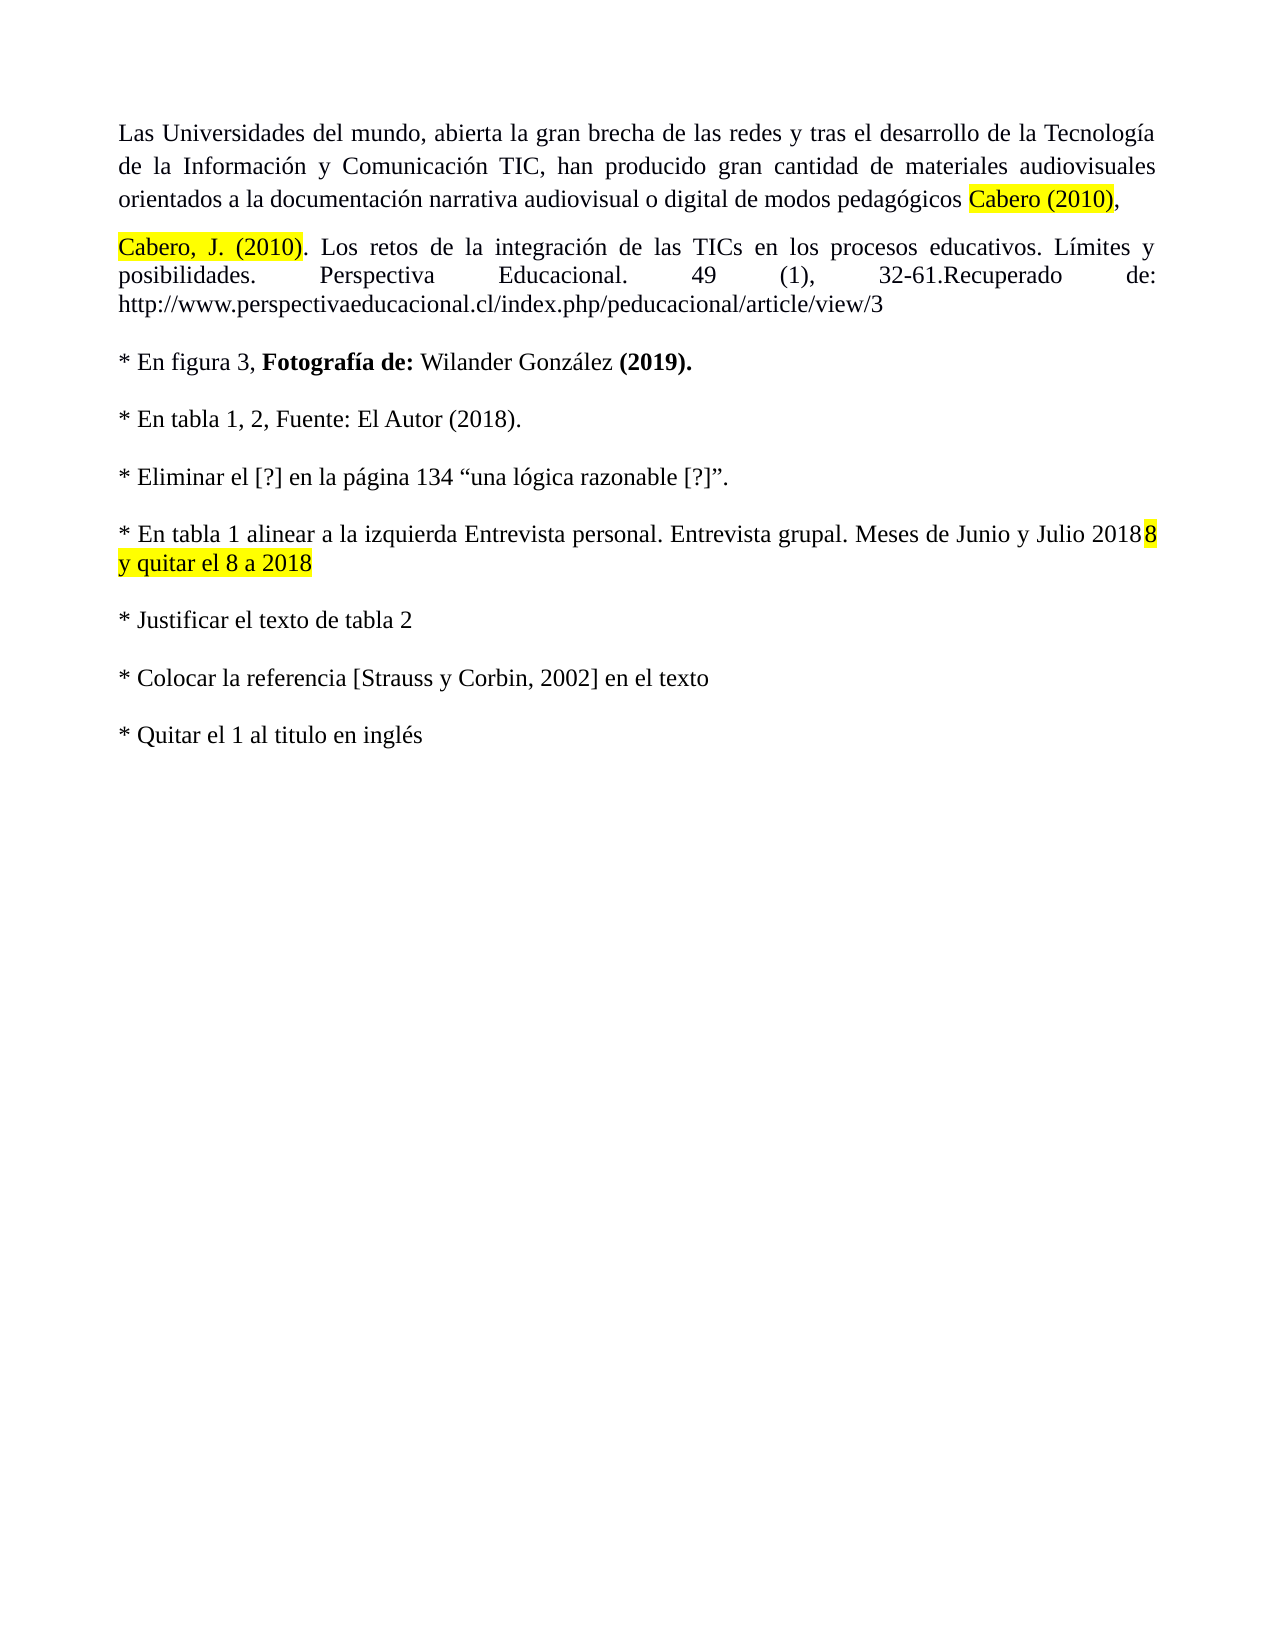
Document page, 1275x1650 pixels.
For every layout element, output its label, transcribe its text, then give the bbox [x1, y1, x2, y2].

text * En tabla 1 alinear a la izquierda Entrevista personal. Entrevista grupal. Meses de Junio y Julio 20188 y quitar el 8 a 2018 [118, 519, 1157, 577]
text * En tabla 1, 2, Fuente: El Autor (2018). [118, 404, 1157, 433]
text * Colocar la referencia [Strauss y Corbin, 2002] en el texto [118, 663, 1157, 692]
text Las Universidades del mundo, abierta la gran brecha de las redes y tras el desarrollo de la Tecnología de la Información y Comunicación TIC, han producido gran cantidad de materiales audiovisuales orientados a la documentación narrativa audiovisual o digital de modos pedagógicos Cabero (2010), [118, 118, 1157, 213]
text * En figura 3, Fotografía de: Wilander González (2019). [118, 347, 1157, 376]
text * Quitar el 1 al titulo en inglés [118, 721, 1157, 749]
text * Justificar el texto de tabla 2 [118, 606, 1157, 634]
text Cabero, J. (2010). Los retos de la integración de las TICs en los procesos educativos. Límites y posibilidades. Perspectiva Educacional. 49 (1), 32-61.Recuperado de: http://www.perspectivaeducacional.cl/index.php/peducacional/article/view/3 [118, 232, 1157, 318]
text * Eliminar el [?] en la página 134 “una lógica razonable [?]”. [118, 462, 1157, 491]
